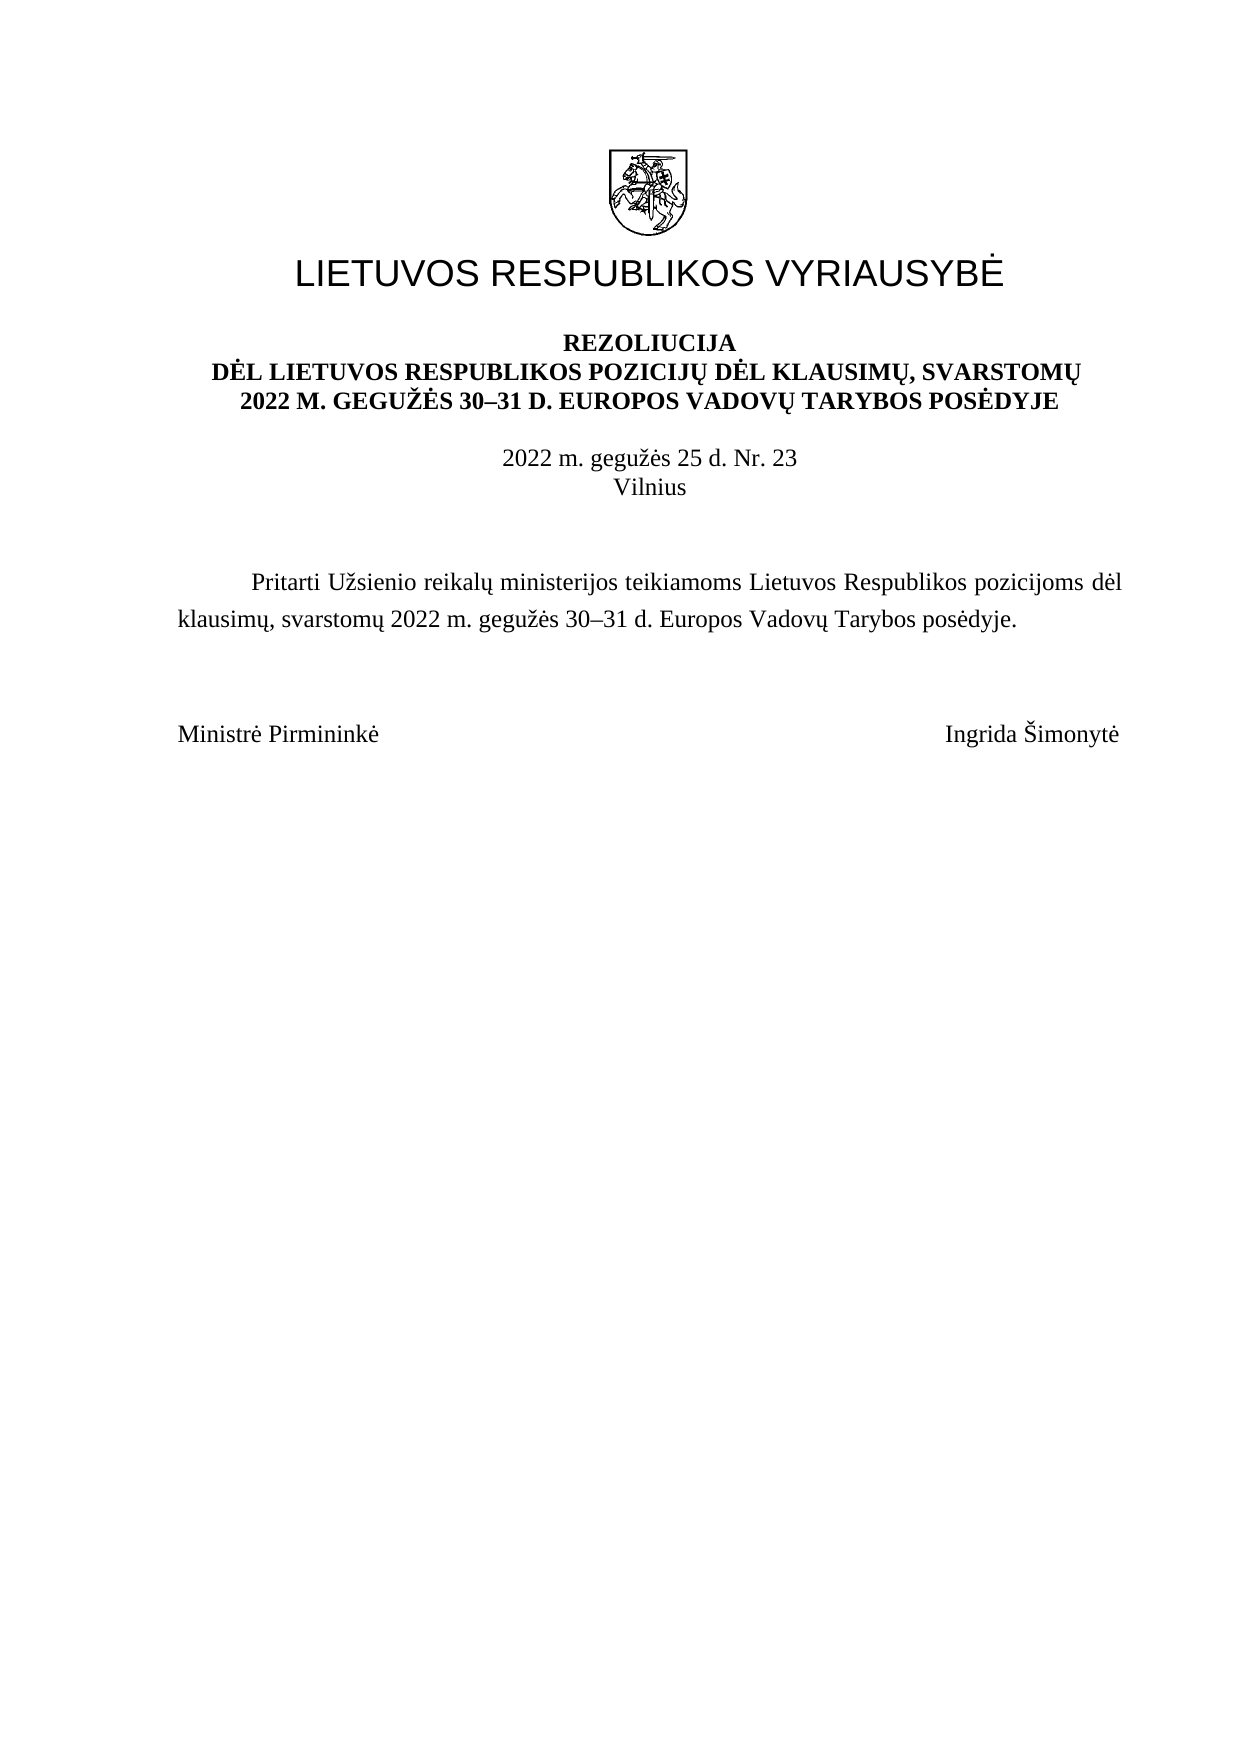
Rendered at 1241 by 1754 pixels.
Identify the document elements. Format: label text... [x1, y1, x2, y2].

text Vilnius [177, 472, 1122, 501]
text Lietuvos Respublikos Vyriausybė [177, 251, 1122, 294]
text DĖL Lietuvos Respublikos pozicijų dėl klausimų, svarstomų [177, 357, 1122, 386]
text Pritarti Užsienio reikalų ministerijos teikiamoms Lietuvos Respublikos pozicijoms dėl klausimų, svarstomų 2022 m. gegužės 30–31 d. Europos Vadovų Tarybos posėdyje. [177, 558, 1122, 633]
text 2022 m. GEGUŽĖS 30–31 d. Europos Vadovų Tarybos posėdyje [177, 386, 1122, 414]
text REzoliucija [177, 328, 1122, 357]
text 2022 m. gegužės 25 d. Nr. 23 [177, 443, 1122, 472]
text Ministrė Pirmininkė Ingrida Šimonytė [177, 719, 1122, 748]
